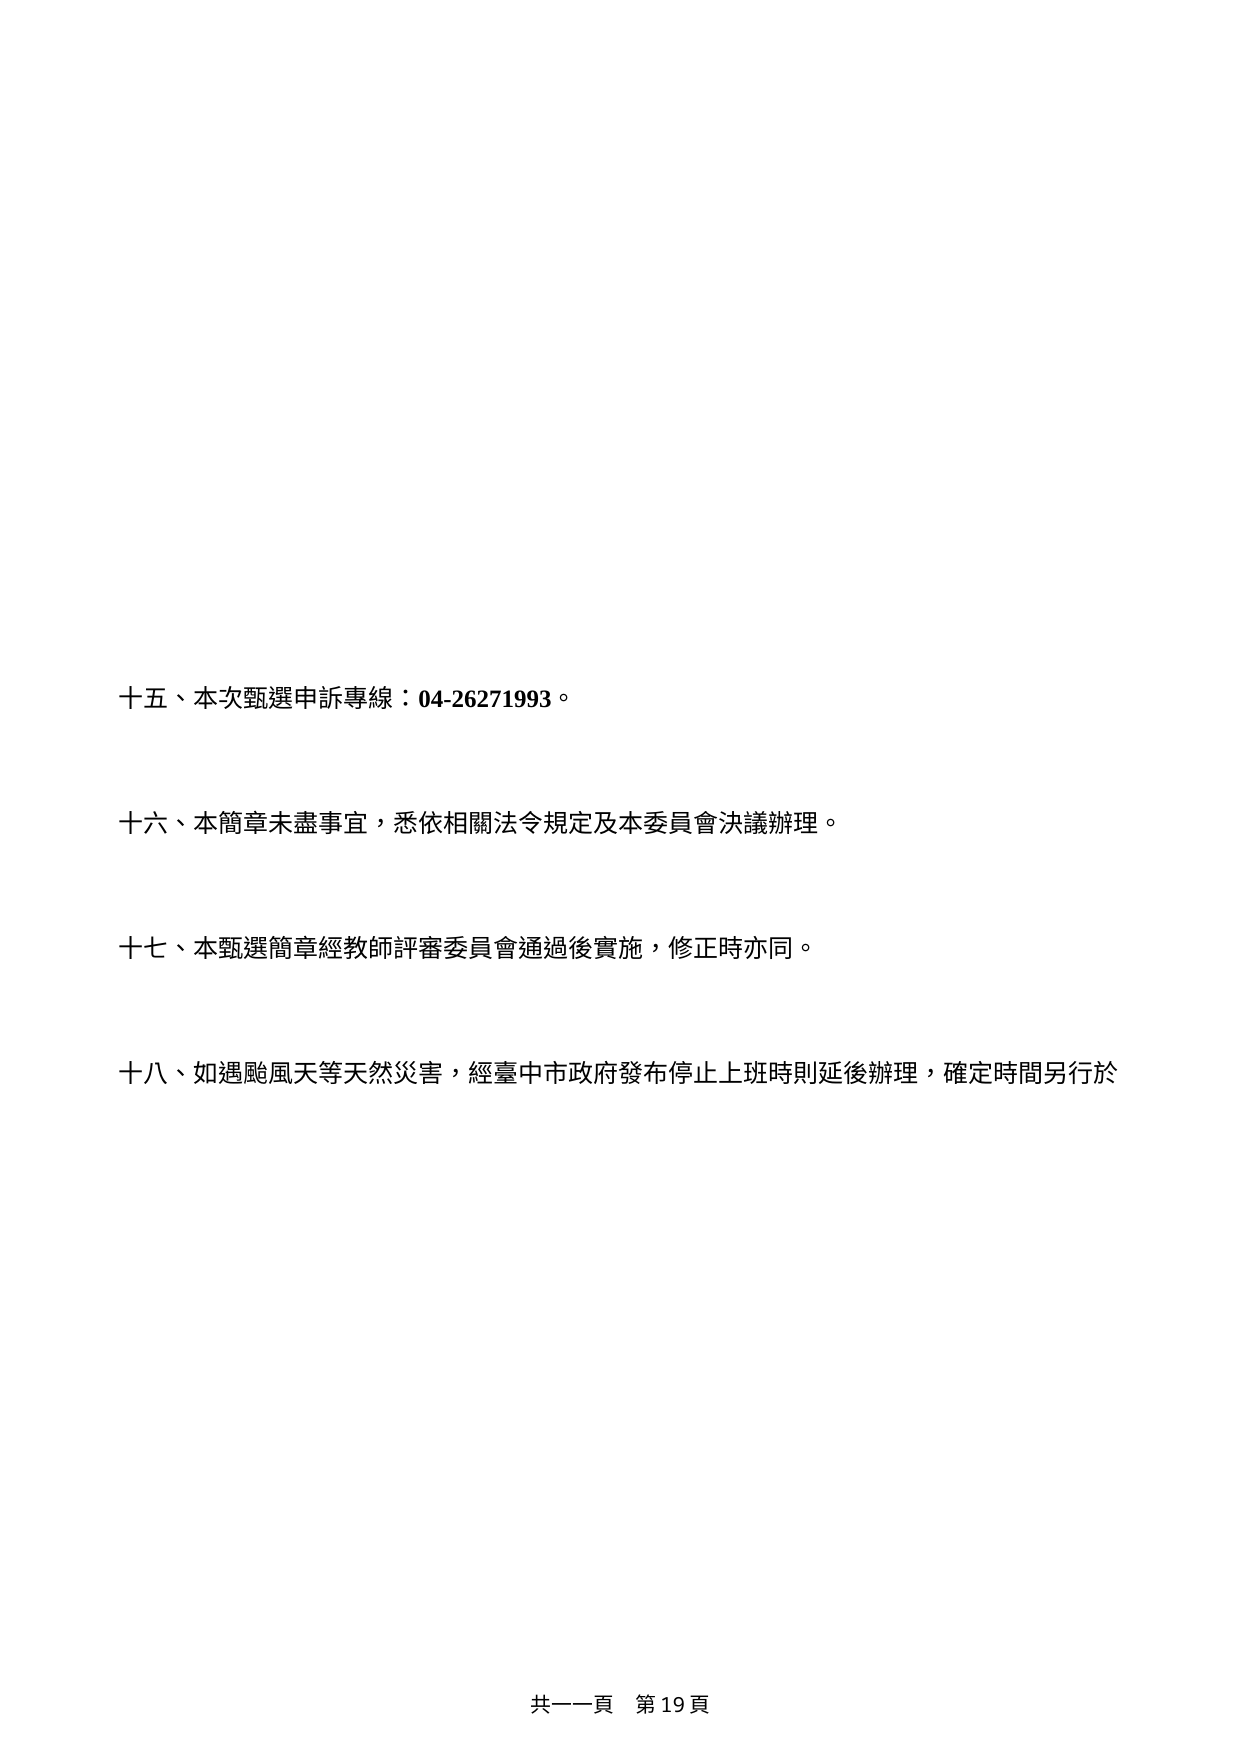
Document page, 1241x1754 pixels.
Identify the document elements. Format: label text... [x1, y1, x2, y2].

text 十五、本次甄選申訴專線：04-26271993。 [118, 655, 1122, 717]
text 十七、本甄選簡章經教師評審委員會通過後實施，修正時亦同。 [118, 905, 1122, 967]
text 十八、如遇颱風天等天然災害，經臺中市政府發布停止上班時則延後辦理，確定時間另行於 [118, 1030, 1122, 1092]
text 十六、本簡章未盡事宜，悉依相關法令規定及本委員會決議辦理。 [118, 780, 1122, 842]
